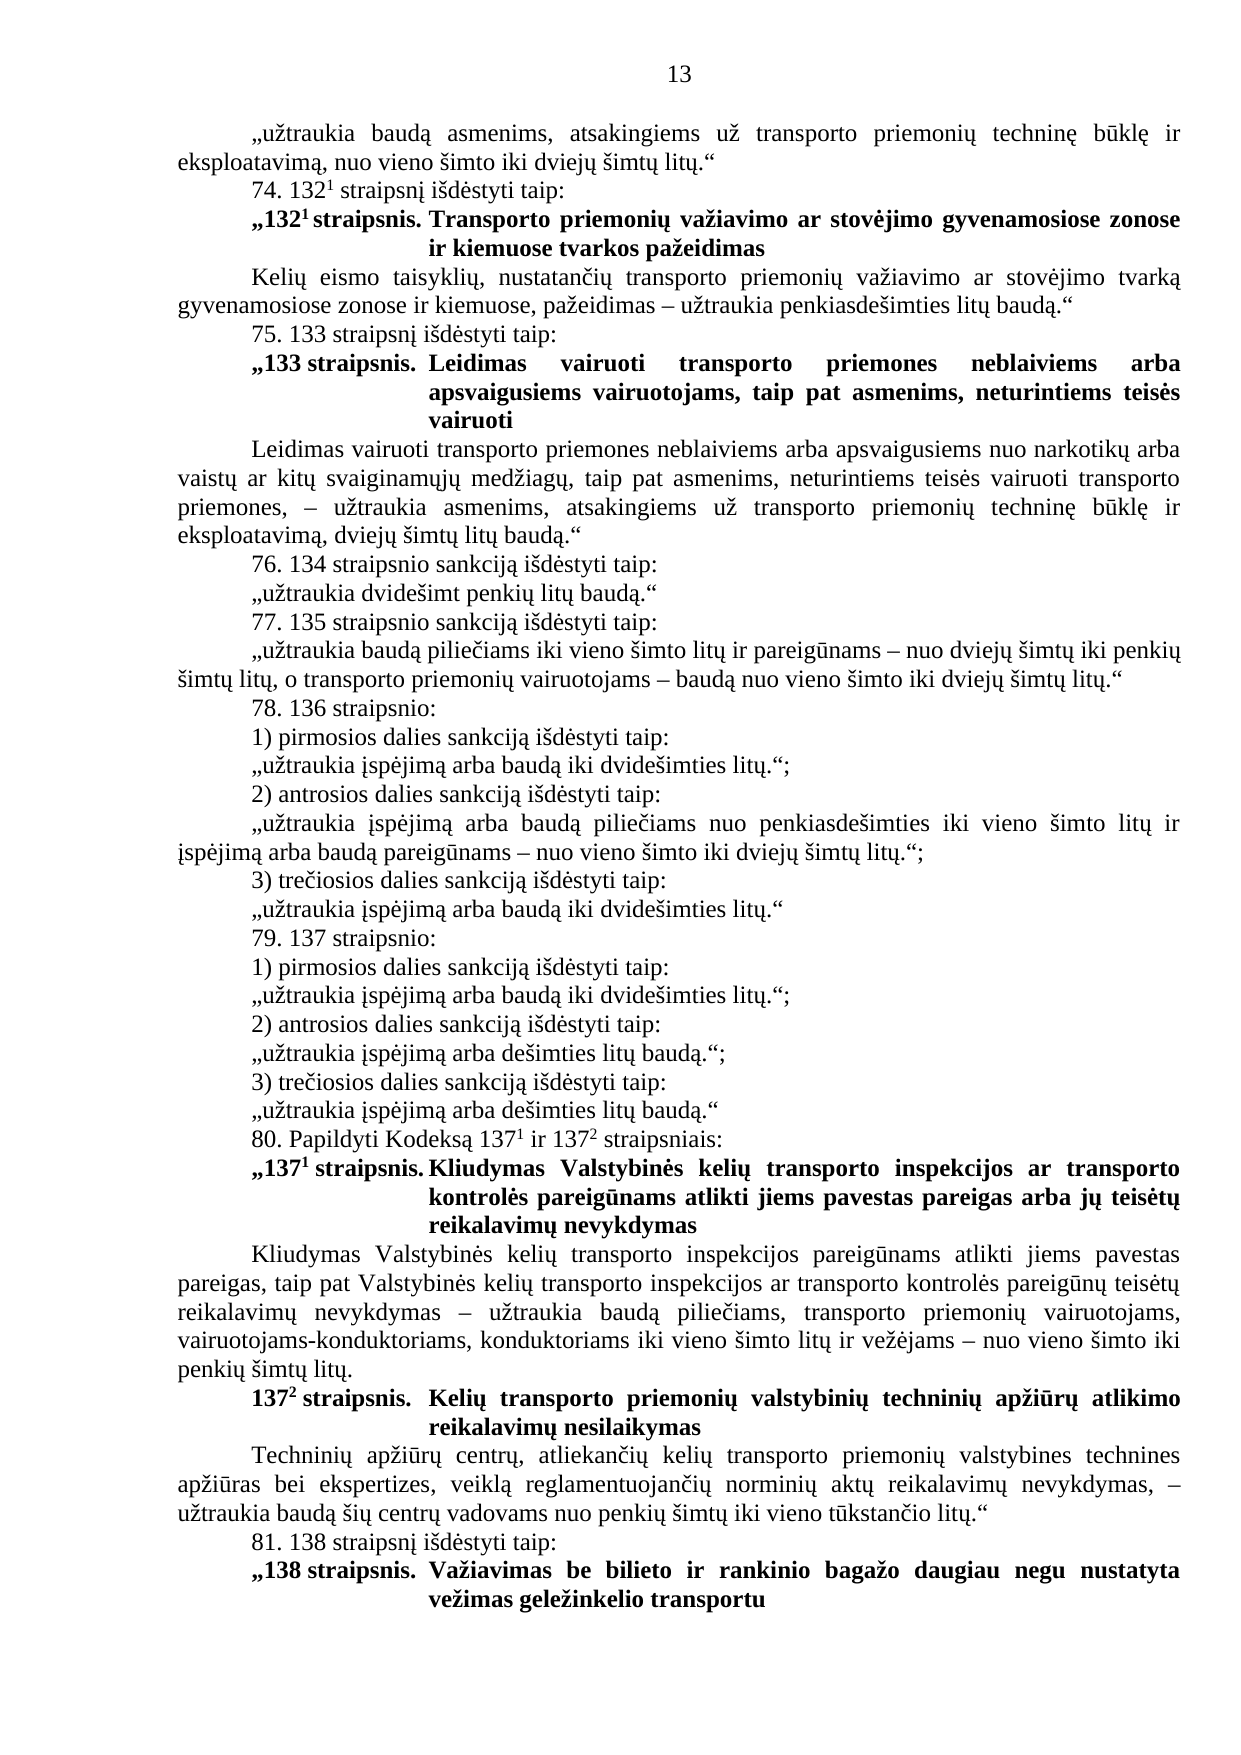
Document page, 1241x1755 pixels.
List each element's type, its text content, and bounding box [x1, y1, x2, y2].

text „užtraukia baudą asmenims, atsakingiems už transporto priemonių techninę būklę ir eksploatavimą, nuo vieno šimto iki dviejų šimtų litų.“ [177, 118, 1181, 176]
text Techninių apžiūrų centrų, atliekančių kelių transporto priemonių valstybines technines apžiūras bei ekspertizes, veiklą reglamentuojančių norminių aktų reikalavimų nevykdymas, – užtraukia baudą šių centrų vadovams nuo penkių šimtų iki vieno tūkstančio litų.“ [177, 1441, 1181, 1527]
text 2) antrosios dalies sankciją išdėstyti taip: [177, 1009, 1181, 1038]
text „133 straipsnis. Leidimas vairuoti transporto priemones neblaiviems arba apsvaigusiems vairuotojams, taip pat asmenims, neturintiems teisės vairuoti [251, 348, 1181, 434]
text „1321 straipsnis. Transporto priemonių važiavimo ar stovėjimo gyvenamosiose zonose ir kiemuose tvarkos pažeidimas [251, 204, 1181, 262]
text „užtraukia dvidešimt penkių litų baudą.“ [177, 578, 1181, 607]
text 1) pirmosios dalies sankciją išdėstyti taip: [177, 722, 1181, 751]
text „užtraukia įspėjimą arba dešimties litų baudą.“; [177, 1038, 1181, 1067]
text Leidimas vairuoti transporto priemones neblaiviems arba apsvaigusiems nuo narkotikų arba vaistų ar kitų svaiginamųjų medžiagų, taip pat asmenims, neturintiems teisės vairuoti transporto priemones, – užtraukia asmenims, atsakingiems už transporto priemonių techninę būklę ir eksploatavimą, dviejų šimtų litų baudą.“ [177, 434, 1181, 549]
text 77. 135 straipsnio sankciją išdėstyti taip: [177, 607, 1181, 636]
text „užtraukia įspėjimą arba baudą iki dvidešimties litų.“ [177, 894, 1181, 923]
text 74. 1321 straipsnį išdėstyti taip: [177, 176, 1181, 204]
text 1) pirmosios dalies sankciją išdėstyti taip: [177, 952, 1181, 981]
text 78. 136 straipsnio: [177, 693, 1181, 722]
text 79. 137 straipsnio: [177, 923, 1181, 952]
text „užtraukia baudą piliečiams iki vieno šimto litų ir pareigūnams – nuo dviejų šimtų iki penkių šimtų litų, o transporto priemonių vairuotojams – baudą nuo vieno šimto iki dviejų šimtų litų.“ [177, 636, 1181, 693]
text 2) antrosios dalies sankciją išdėstyti taip: [177, 779, 1181, 808]
text 81. 138 straipsnį išdėstyti taip: [177, 1527, 1181, 1556]
text 75. 133 straipsnį išdėstyti taip: [177, 319, 1181, 348]
text 3) trečiosios dalies sankciją išdėstyti taip: [177, 866, 1181, 894]
text 1372 straipsnis. Kelių transporto priemonių valstybinių techninių apžiūrų atlikimo reikalavimų nesilaikymas [251, 1383, 1181, 1441]
text „užtraukia įspėjimą arba baudą iki dvidešimties litų.“; [177, 751, 1181, 779]
text 3) trečiosios dalies sankciją išdėstyti taip: [177, 1067, 1181, 1096]
text 76. 134 straipsnio sankciją išdėstyti taip: [177, 549, 1181, 578]
text „užtraukia įspėjimą arba dešimties litų baudą.“ [177, 1096, 1181, 1124]
text „užtraukia įspėjimą arba baudą piliečiams nuo penkiasdešimties iki vieno šimto litų ir įspėjimą arba baudą pareigūnams – nuo vieno šimto iki dviejų šimtų litų.“; [177, 808, 1181, 866]
text „1371 straipsnis. Kliudymas Valstybinės kelių transporto inspekcijos ar transporto kontrolės pareigūnams atlikti jiems pavestas pareigas arba jų teisėtų reikalavimų nevykdymas [251, 1153, 1181, 1239]
text „138 straipsnis. Važiavimas be bilieto ir rankinio bagažo daugiau negu nustatyta vežimas geležinkelio transportu [251, 1556, 1181, 1613]
text Kliudymas Valstybinės kelių transporto inspekcijos pareigūnams atlikti jiems pavestas pareigas, taip pat Valstybinės kelių transporto inspekcijos ar transporto kontrolės pareigūnų teisėtų reikalavimų nevykdymas – užtraukia baudą piliečiams, transporto priemonių vairuotojams, vairuotojams-konduktoriams, konduktoriams iki vieno šimto litų ir vežėjams – nuo vieno šimto iki penkių šimtų litų. [177, 1239, 1181, 1383]
text „užtraukia įspėjimą arba baudą iki dvidešimties litų.“; [177, 981, 1181, 1009]
text 80. Papildyti Kodeksą 1371 ir 1372 straipsniais: [177, 1124, 1181, 1153]
text Kelių eismo taisyklių, nustatančių transporto priemonių važiavimo ar stovėjimo tvarką gyvenamosiose zonose ir kiemuose, pažeidimas – užtraukia penkiasdešimties litų baudą.“ [177, 262, 1181, 319]
